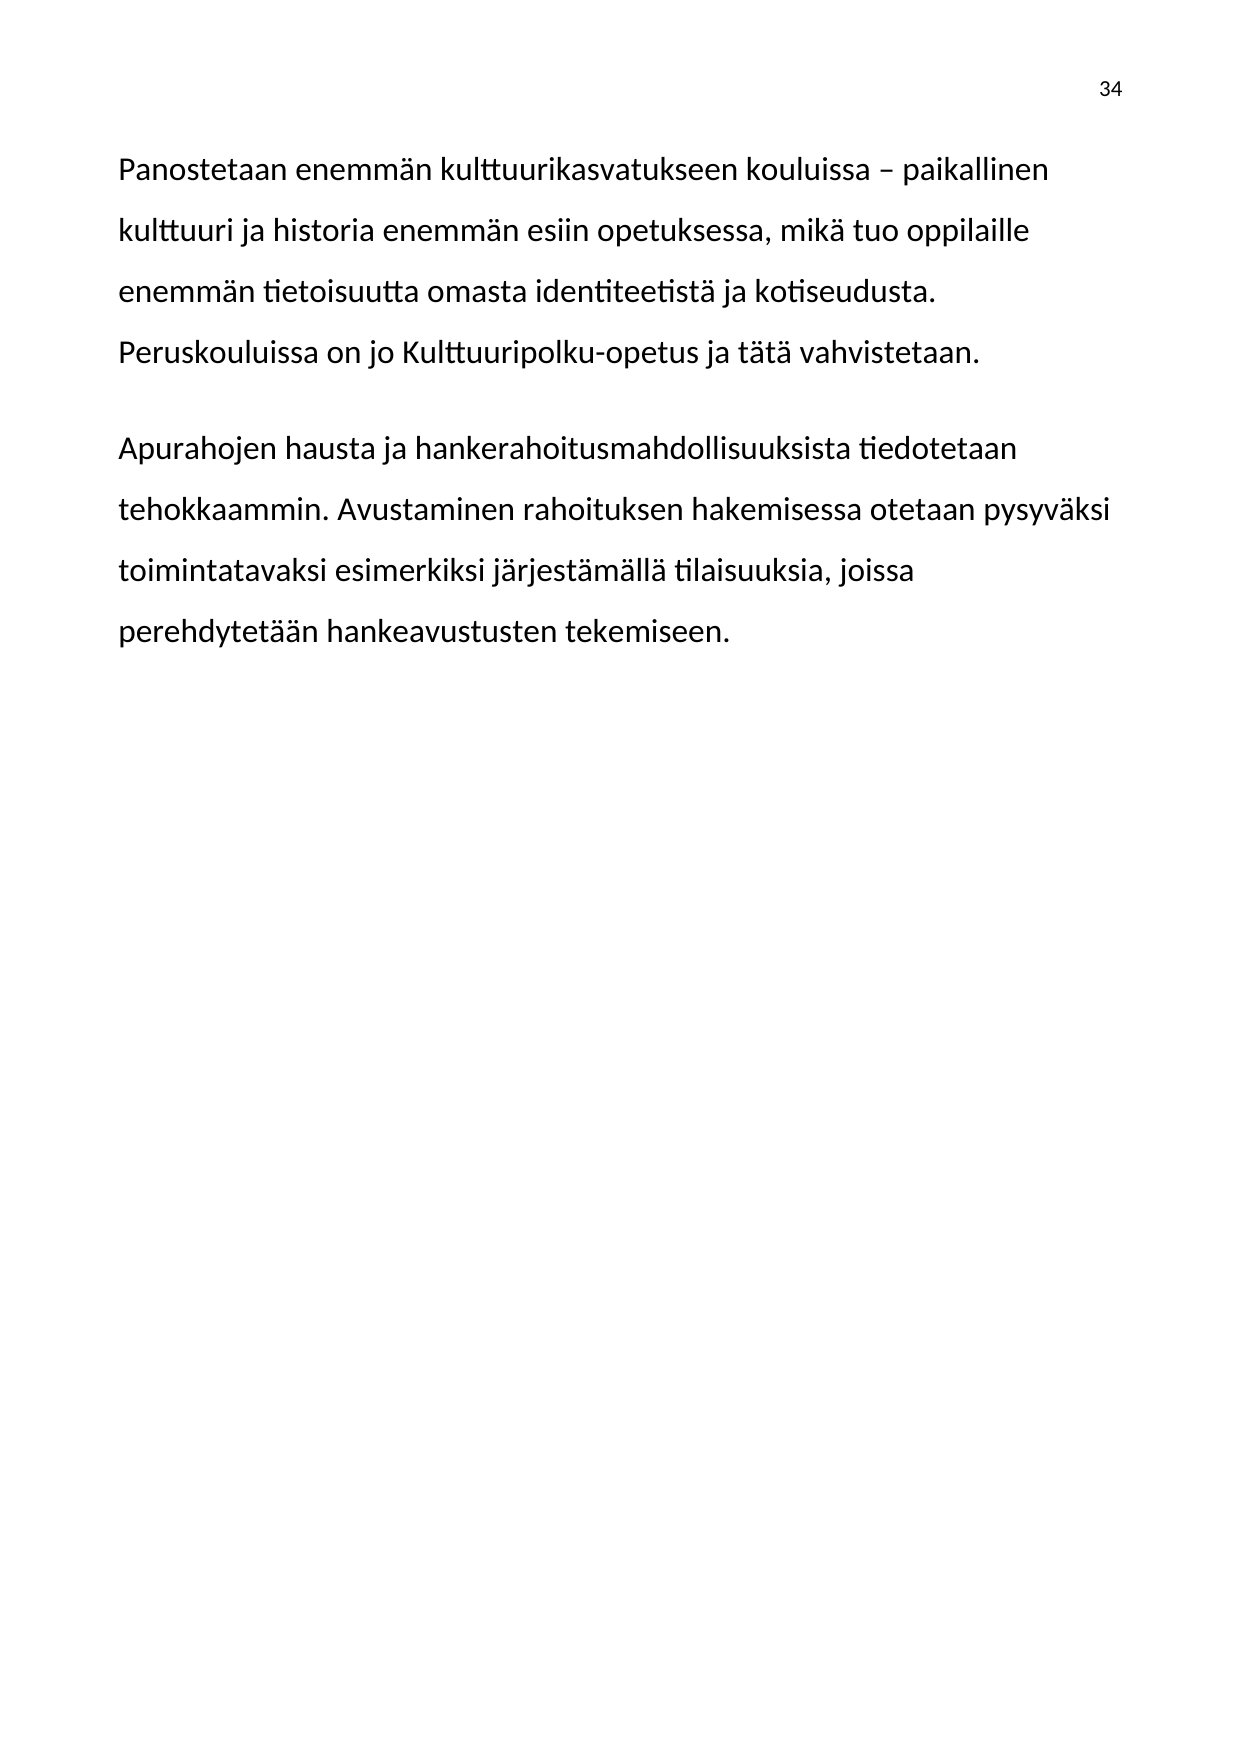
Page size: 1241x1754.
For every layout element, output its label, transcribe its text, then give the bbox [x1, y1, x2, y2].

text Panostetaan enemmän kulttuurikasvatukseen kouluissa – paikallinen kulttuuri ja historia enemmän esiin opetuksessa, mikä tuo oppilaille enemmän tietoisuutta omasta identiteetistä ja kotiseudusta. Peruskouluissa on jo Kulttuuripolku-opetus ja tätä vahvistetaan. [118, 148, 1122, 371]
text Apurahojen hausta ja hankerahoitusmahdollisuuksista tiedotetaan tehokkaammin. Avustaminen rahoituksen hakemisessa otetaan pysyväksi toimintatavaksi esimerkiksi järjestämällä tilaisuuksia, joissa perehdytetään hankeavustusten tekemiseen. [118, 427, 1122, 651]
